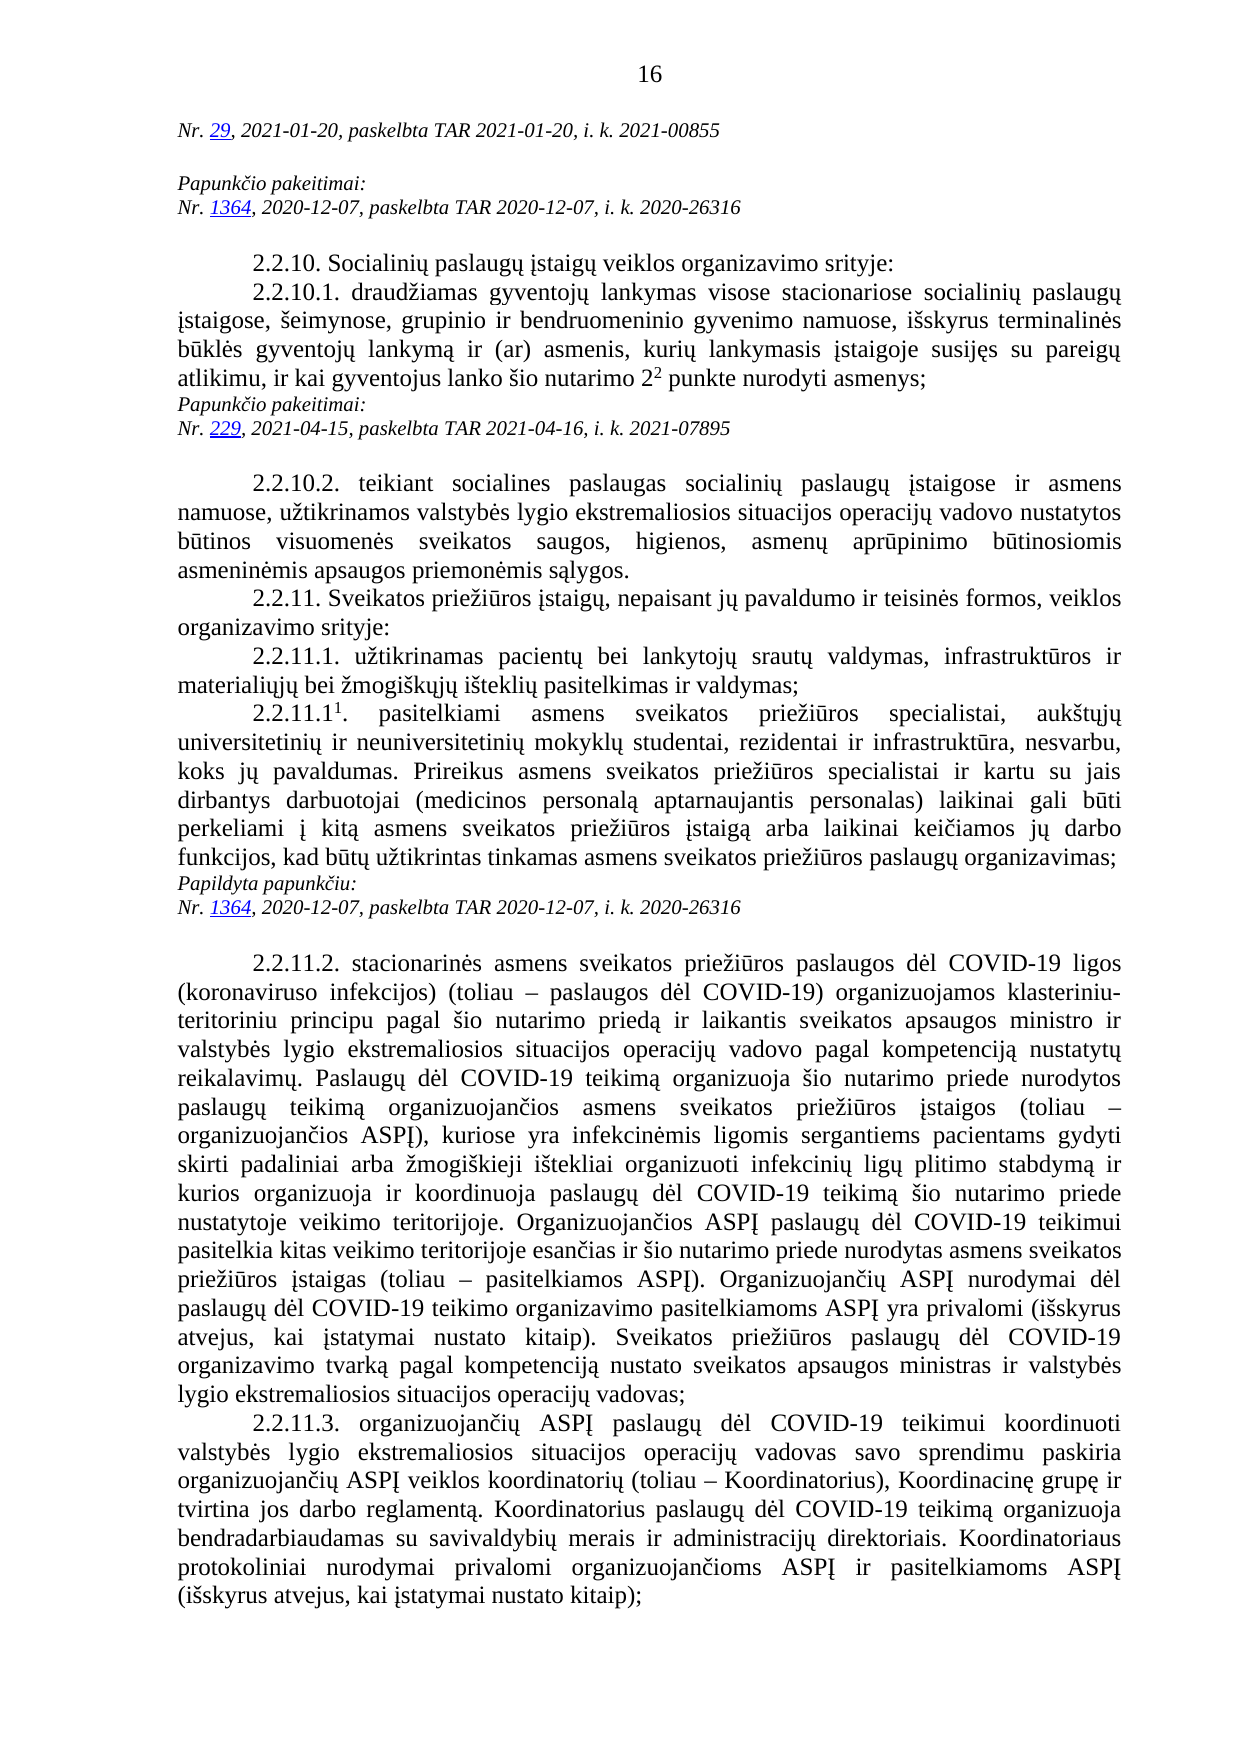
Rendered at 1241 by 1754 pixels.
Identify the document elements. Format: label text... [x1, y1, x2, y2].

text 2.2.11.1. užtikrinamas pacientų bei lankytojų srautų valdymas, infrastruktūros ir materialiųjų bei žmogiškųjų išteklių pasitelkimas ir valdymas; [177, 641, 1122, 698]
text Nr. 1364, 2020-12-07, paskelbta TAR 2020-12-07, i. k. 2020-26316 [177, 195, 1122, 219]
text Nr. 229, 2021-04-15, paskelbta TAR 2021-04-16, i. k. 2021-07895 [177, 416, 1122, 440]
text 2.2.10. Socialinių paslaugų įstaigų veiklos organizavimo srityje: [177, 248, 1122, 277]
text 2.2.11.11. pasitelkiami asmens sveikatos priežiūros specialistai, aukštųjų universitetinių ir neuniversitetinių mokyklų studentai, rezidentai ir infrastruktūra, nesvarbu, koks jų pavaldumas. Prireikus asmens sveikatos priežiūros specialistai ir kartu su jais dirbantys darbuotojai (medicinos personalą aptarnaujantis personalas) laikinai gali būti perkeliami į kitą asmens sveikatos priežiūros įstaigą arba laikinai keičiamos jų darbo funkcijos, kad būtų užtikrintas tinkamas asmens sveikatos priežiūros paslaugų organizavimas; [177, 698, 1122, 871]
text 2.2.10.2. teikiant socialines paslaugas socialinių paslaugų įstaigose ir asmens namuose, užtikrinamos valstybės lygio ekstremaliosios situacijos operacijų vadovo nustatytos būtinos visuomenės sveikatos saugos, higienos, asmenų aprūpinimo būtinosiomis asmeninėmis apsaugos priemonėmis sąlygos. [177, 468, 1122, 583]
text Papunkčio pakeitimai: [177, 392, 1122, 416]
text 2.2.11.3. organizuojančių ASPĮ paslaugų dėl COVID-19 teikimui koordinuoti valstybės lygio ekstremaliosios situacijos operacijų vadovas savo sprendimu paskiria organizuojančių ASPĮ veiklos koordinatorių (toliau – Koordinatorius), Koordinacinę grupę ir tvirtina jos darbo reglamentą. Koordinatorius paslaugų dėl COVID-19 teikimą organizuoja bendradarbiaudamas su savivaldybių merais ir administracijų direktoriais. Koordinatoriaus protokoliniai nurodymai privalomi organizuojančioms ASPĮ ir pasitelkiamoms ASPĮ (išskyrus atvejus, kai įstatymai nustato kitaip); [177, 1408, 1122, 1609]
text 2.2.11.2. stacionarinės asmens sveikatos priežiūros paslaugos dėl COVID-19 ligos (koronaviruso infekcijos) (toliau – paslaugos dėl COVID-19) organizuojamos klasteriniu-teritoriniu principu pagal šio nutarimo priedą ir laikantis sveikatos apsaugos ministro ir valstybės lygio ekstremaliosios situacijos operacijų vadovo pagal kompetenciją nustatytų reikalavimų. Paslaugų dėl COVID-19 teikimą organizuoja šio nutarimo priede nurodytos paslaugų teikimą organizuojančios asmens sveikatos priežiūros įstaigos (toliau – organizuojančios ASPĮ), kuriose yra infekcinėmis ligomis sergantiems pacientams gydyti skirti padaliniai arba žmogiškieji ištekliai organizuoti infekcinių ligų plitimo stabdymą ir kurios organizuoja ir koordinuoja paslaugų dėl COVID-19 teikimą šio nutarimo priede nustatytoje veikimo teritorijoje. Organizuojančios ASPĮ paslaugų dėl COVID-19 teikimui pasitelkia kitas veikimo teritorijoje esančias ir šio nutarimo priede nurodytas asmens sveikatos priežiūros įstaigas (toliau – pasitelkiamos ASPĮ). Organizuojančių ASPĮ nurodymai dėl paslaugų dėl COVID-19 teikimo organizavimo pasitelkiamoms ASPĮ yra privalomi (išskyrus atvejus, kai įstatymai nustato kitaip). Sveikatos priežiūros paslaugų dėl COVID-19 organizavimo tvarką pagal kompetenciją nustato sveikatos apsaugos ministras ir valstybės lygio ekstremaliosios situacijos operacijų vadovas; [177, 948, 1122, 1408]
text Papildyta papunkčiu: [177, 871, 1122, 895]
text Papunkčio pakeitimai: [177, 171, 1122, 195]
text Nr. 1364, 2020-12-07, paskelbta TAR 2020-12-07, i. k. 2020-26316 [177, 895, 1122, 919]
text 2.2.10.1. draudžiamas gyventojų lankymas visose stacionariose socialinių paslaugų įstaigose, šeimynose, grupinio ir bendruomeninio gyvenimo namuose, išskyrus terminalinės būklės gyventojų lankymą ir (ar) asmenis, kurių lankymasis įstaigoje susijęs su pareigų atlikimu, ir kai gyventojus lanko šio nutarimo 22 punkte nurodyti asmenys; [177, 277, 1122, 392]
text Nr. 29, 2021-01-20, paskelbta TAR 2021-01-20, i. k. 2021-00855 [177, 118, 1122, 142]
text 2.2.11. Sveikatos priežiūros įstaigų, nepaisant jų pavaldumo ir teisinės formos, veiklos organizavimo srityje: [177, 583, 1122, 641]
